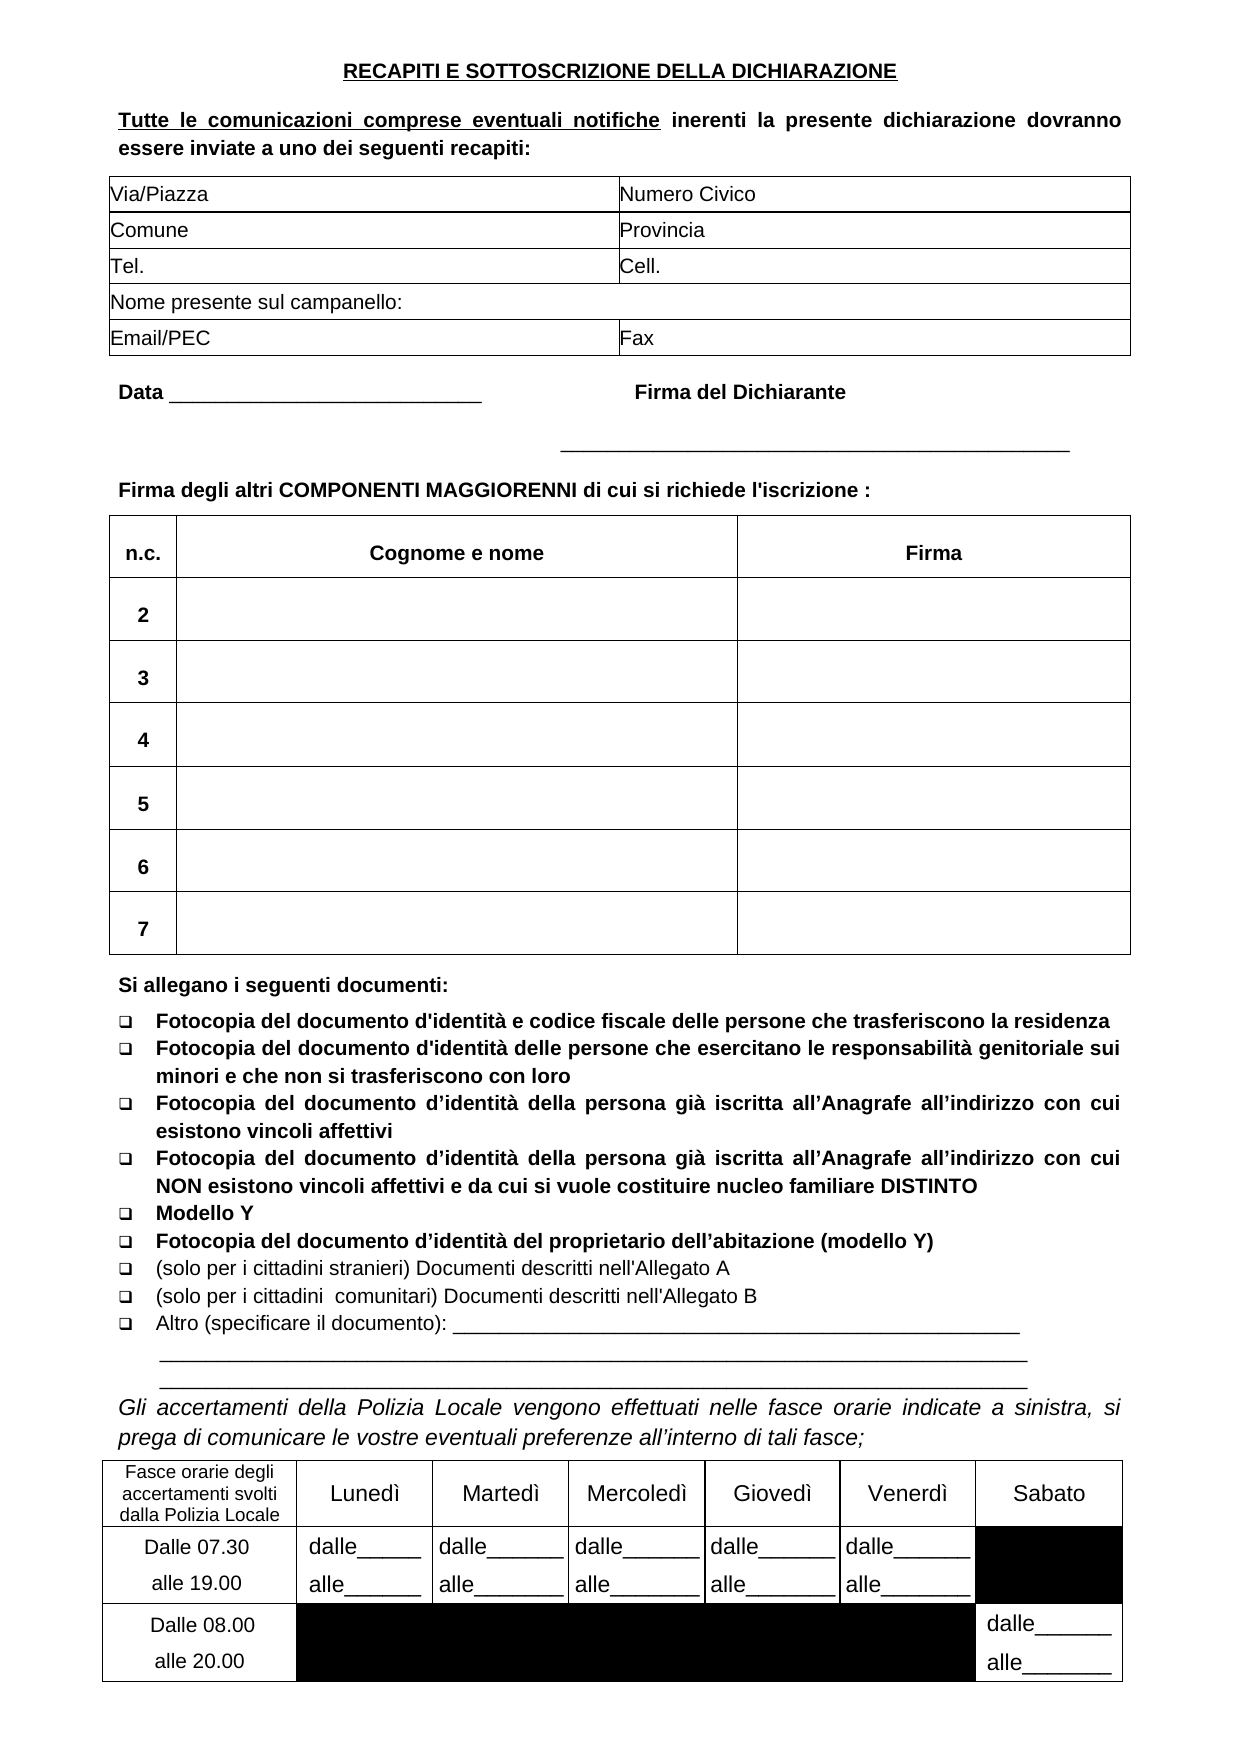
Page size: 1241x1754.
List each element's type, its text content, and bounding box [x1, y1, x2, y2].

table_header Sabato [976, 1461, 1122, 1526]
table_cell [976, 1527, 1122, 1603]
table_header Via/Piazza [110, 177, 619, 211]
text ____________________________________________ [118, 429, 1122, 453]
text Gli accertamenti della Polizia Locale vengono effettuati nelle fasce orarie indicate a sinistra, si prega di comunicare le vostre eventuali preferenze all’interno di tali fasce; [118, 1394, 1122, 1450]
table_cell [177, 641, 737, 702]
table_header Martedì [433, 1461, 568, 1526]
text Si allegano i seguenti documenti: [118, 972, 1122, 996]
table_cell Cell. [620, 249, 1130, 283]
table_cell [738, 830, 1130, 891]
table_header n.c. [110, 516, 176, 577]
table_cell [433, 1604, 568, 1681]
text RECAPITI E SOTTOSCRIZIONE DELLA DICHIARAZIONE [118, 59, 1122, 83]
table_header Numero Civico [620, 177, 1130, 211]
list Fotocopia del documento d’identità del proprietario dell’abitazione (modello Y) [118, 1229, 1122, 1253]
table_header Cognome e nome [177, 516, 737, 577]
table_cell [738, 578, 1130, 639]
text Data ___________________________ Firma del Dichiarante [118, 380, 1122, 404]
table_cell [569, 1604, 704, 1681]
table_cell 4 [110, 703, 176, 766]
table_cell dalle_____ alle______ [297, 1527, 432, 1603]
text Firma degli altri COMPONENTI MAGGIORENNI di cui si richiede l'iscrizione : [118, 478, 1122, 502]
table_cell [706, 1604, 839, 1681]
list Fotocopia del documento d’identità della persona già iscritta all’Anagrafe all’indirizzo con cui esistono vincoli affettivi [118, 1091, 1122, 1143]
table_header Giovedì [706, 1461, 839, 1526]
list Fotocopia del documento d'identità e codice fiscale delle persone che trasferiscono la residenza [118, 1009, 1122, 1033]
table_cell Dalle 07.30 alle 19.00 [103, 1527, 296, 1603]
table_cell dalle______ alle_______ [706, 1527, 839, 1603]
table_cell dalle______ alle_______ [433, 1527, 568, 1603]
table_cell Fax [620, 320, 1130, 355]
table_cell dalle______ alle_______ [976, 1604, 1122, 1681]
list Fotocopia del documento d’identità della persona già iscritta all’Anagrafe all’indirizzo con cui NON esistono vincoli affettivi e da cui si vuole costituire nucleo familiare DISTINTO [118, 1146, 1122, 1198]
table_cell 3 [110, 641, 176, 702]
table_header Mercoledì [569, 1461, 704, 1526]
table_header Venerdì [841, 1461, 975, 1526]
list Fotocopia del documento d'identità delle persone che esercitano le responsabilità genitoriale sui minori e che non si trasferiscono con loro [118, 1036, 1122, 1088]
text ___________________________________________________________________________ [159, 1366, 1122, 1390]
table_cell [841, 1604, 975, 1681]
table_cell Tel. [110, 249, 619, 283]
table_cell [738, 767, 1130, 829]
list Modello Y [118, 1201, 1122, 1225]
table_cell [297, 1604, 432, 1681]
table_header Fasce orarie degli accertamenti svolti dalla Polizia Locale [103, 1461, 296, 1526]
table_cell [738, 892, 1130, 954]
table_cell [177, 830, 737, 891]
table_header Firma [738, 516, 1130, 577]
table_cell dalle______ alle_______ [569, 1527, 704, 1603]
table_cell [738, 703, 1130, 766]
table_cell [177, 703, 737, 766]
list (solo per i cittadini stranieri) Documenti descritti nell'Allegato A [118, 1256, 1122, 1280]
table_cell Dalle 08.00 alle 20.00 [103, 1604, 296, 1681]
table_cell Provincia [620, 213, 1130, 247]
table_cell Email/PEC [110, 320, 619, 355]
table_cell 6 [110, 830, 176, 891]
table_cell [177, 578, 737, 639]
table_cell 7 [110, 892, 176, 954]
table_cell [177, 767, 737, 829]
text ___________________________________________________________________________ [159, 1339, 1122, 1363]
table_cell 2 [110, 578, 176, 639]
table_cell [177, 892, 737, 954]
table_cell [738, 641, 1130, 702]
table_cell dalle______ alle_______ [841, 1527, 975, 1603]
table_cell 5 [110, 767, 176, 829]
list Altro (specificare il documento): _________________________________________________ [118, 1311, 1122, 1335]
text Tutte le comunicazioni comprese eventuali notifiche inerenti la presente dichiarazione dovranno essere inviate a uno dei seguenti recapiti: [118, 108, 1122, 159]
table_cell Comune [110, 213, 619, 247]
list (solo per i cittadini comunitari) Documenti descritti nell'Allegato B [118, 1284, 1122, 1308]
table_header Lunedì [297, 1461, 432, 1526]
table_cell Nome presente sul campanello: [110, 284, 1130, 319]
